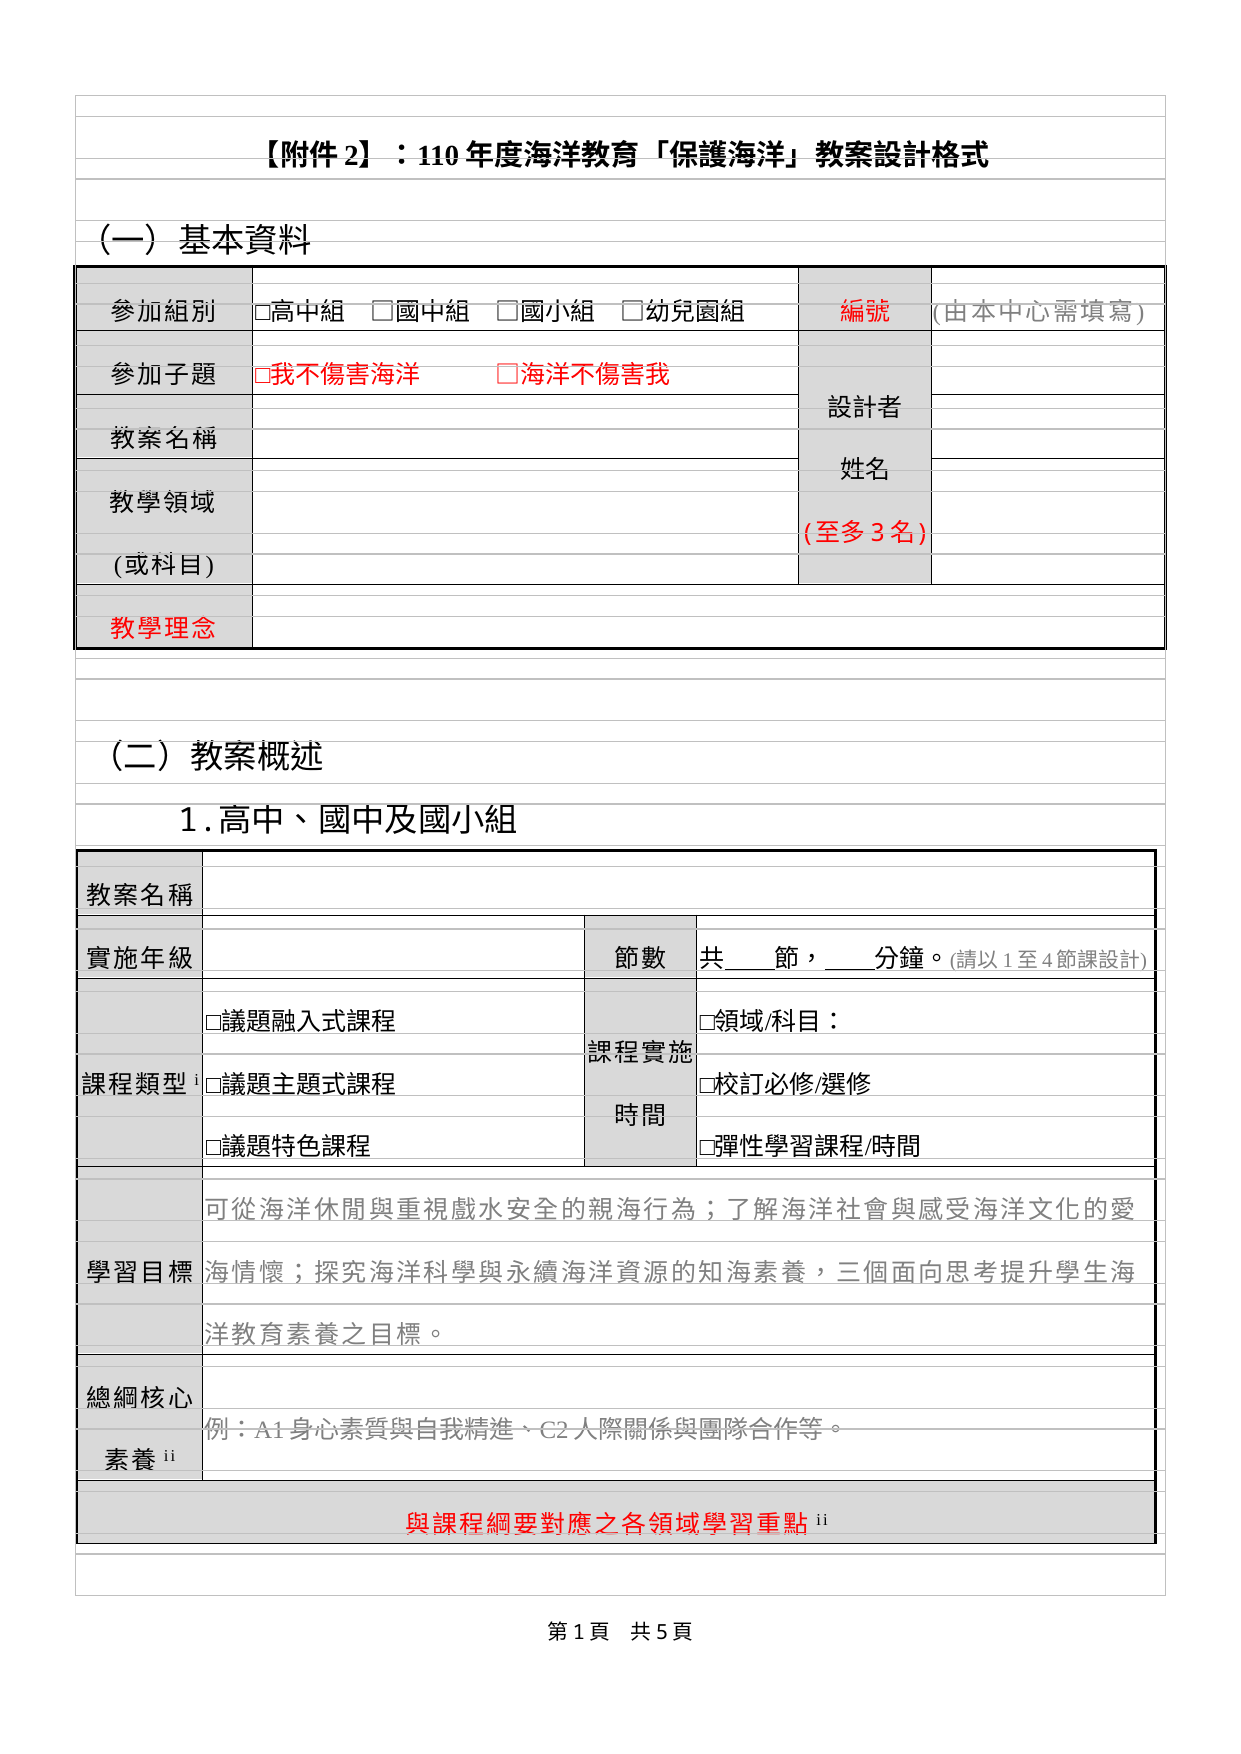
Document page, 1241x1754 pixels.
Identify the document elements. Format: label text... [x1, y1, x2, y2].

table_cell [932, 534, 1164, 553]
table_cell [253, 430, 798, 457]
table_cell [932, 395, 1164, 408]
table_cell [203, 1034, 584, 1053]
table_header （一）基本資料 [76, 221, 1165, 241]
table_cell [203, 979, 584, 991]
table_cell [78, 1034, 202, 1053]
table_cell 參加子題 [77, 367, 252, 394]
table_cell [78, 1534, 1154, 1543]
table_cell [253, 617, 1164, 647]
table_cell [697, 979, 1154, 991]
table_cell [697, 916, 1154, 928]
table_cell □彈性學習課程/時間 [697, 1117, 1154, 1158]
table_cell □議題主題式課程 [203, 1055, 584, 1095]
table_cell 與課程綱要對應之各領域學習重點ii [78, 1492, 1154, 1533]
table_cell [932, 367, 1164, 394]
table_cell 課程實施 時間 [585, 1117, 696, 1158]
table_cell 設計者 姓名 (至多3名) [799, 409, 931, 428]
table_cell [253, 268, 798, 283]
table_cell [253, 331, 798, 345]
table_cell [253, 596, 1164, 616]
table_cell [203, 909, 1154, 914]
table_cell [78, 852, 202, 866]
table_cell [203, 916, 584, 928]
table_cell [253, 409, 798, 428]
table_cell 設計者 姓名 (至多3名) [799, 534, 931, 553]
table_cell [697, 1096, 1154, 1116]
table_cell □高中組 □國中組 □國小組 □幼兒園組 [253, 305, 798, 330]
table_cell 總綱核心 [78, 1367, 202, 1408]
table_cell [253, 395, 798, 408]
table_cell 可從海洋休閒與重視戲水安全的親海行為；了解海洋社會與感受海洋文化的愛 [203, 1180, 1154, 1220]
table_cell [253, 555, 798, 583]
table_cell [78, 1159, 202, 1166]
table_header （二）教案概述 1.高中、國中及國小組 1.高中、國中及國小組 [77, 784, 1156, 803]
table_cell 教學理念 [77, 617, 252, 647]
table_cell 設計者 姓名 (至多3名) [799, 492, 931, 533]
table_cell [932, 331, 1164, 345]
table_cell 課程實施 時間 [585, 1096, 696, 1116]
table_cell [203, 1221, 1154, 1241]
table_cell [77, 596, 252, 616]
table_cell [253, 346, 798, 366]
table_header （二）教案概述 1.高中、國中及國小組 1.高中、國中及國小組 [77, 713, 1156, 720]
table_cell [585, 916, 696, 928]
table_cell [77, 471, 252, 491]
table_cell 課程實施 時間 [585, 992, 696, 1033]
table_cell 編號 [799, 305, 931, 330]
table_cell (由本中心需填寫) [932, 305, 1164, 330]
table_cell [78, 1117, 202, 1158]
table_cell [585, 971, 696, 977]
table_cell □議題特色課程 [203, 1117, 584, 1158]
table_cell 設計者 姓名 (至多3名) [799, 331, 931, 345]
table_cell [253, 534, 798, 553]
table_cell [697, 1034, 1154, 1053]
table_cell [203, 867, 1154, 908]
table_header （二）教案概述 1.高中、國中及國小組 1.高中、國中及國小組 [77, 742, 1156, 783]
table_cell [77, 585, 252, 595]
table_cell 設計者 姓名 (至多3名) [799, 430, 931, 470]
table_cell [253, 284, 798, 303]
text 【附件2】：110年度海洋教育「保護海洋」教案設計格式 [76, 111, 1165, 116]
text 【附件2】：110年度海洋教育「保護海洋」教案設計格式 [76, 159, 1165, 174]
table_cell [932, 459, 1164, 470]
table_cell [78, 1180, 202, 1220]
table_cell □領域/科目： [697, 992, 1154, 1033]
table_cell [203, 1284, 1154, 1303]
table_cell (或科目) [77, 555, 252, 583]
table_cell 實施年級 [78, 930, 202, 970]
table_cell [78, 1221, 202, 1241]
table_cell 素養ii [78, 1430, 202, 1470]
table_cell [203, 1346, 1154, 1353]
table_cell [77, 346, 252, 366]
text 【附件2】：110年度海洋教育「保護海洋」教案設計格式 [76, 117, 1165, 158]
table_cell [78, 971, 202, 977]
table_cell [932, 346, 1164, 366]
table_header （一）基本資料 [76, 190, 1165, 220]
table_cell [78, 916, 202, 928]
table_header （一）基本資料 [76, 242, 1165, 265]
table_cell [78, 909, 202, 914]
table_cell 設計者 姓名 (至多3名) [799, 346, 931, 366]
table_cell 教案名稱 [78, 867, 202, 908]
table_cell 課程實施 時間 [585, 1159, 696, 1166]
table_cell [799, 284, 931, 303]
table_cell [78, 1167, 202, 1178]
table_cell [932, 268, 1164, 283]
table_cell [78, 992, 202, 1033]
table_cell [253, 459, 798, 470]
table_cell 設計者 姓名 (至多3名) [799, 471, 931, 491]
table_cell [77, 534, 252, 553]
table_cell □校訂必修/選修 [697, 1055, 1154, 1095]
table_cell [78, 1096, 202, 1116]
table_cell 課程實施 時間 [585, 1034, 696, 1053]
table_cell [77, 395, 252, 408]
table_cell □我不傷害海洋 □海洋不傷害我 [253, 367, 798, 394]
table_header （二）教案概述 1.高中、國中及國小組 1.高中、國中及國小組 [77, 721, 1156, 741]
table_cell [203, 1167, 1154, 1178]
table_cell [78, 1481, 1154, 1491]
table_cell □議題融入式課程 [203, 992, 584, 1033]
table_cell 例：A1身心素質與自我精進、C2人際關係與團隊合作等。 [203, 1355, 1154, 1366]
table_cell 共 節， 分鐘。(請以1至4節課設計) [697, 930, 1154, 970]
table_cell [77, 284, 252, 303]
table_cell 設計者 姓名 (至多3名) [799, 367, 931, 408]
table_cell [78, 1355, 202, 1366]
table_cell 教學領域 [77, 492, 252, 533]
table_cell 例：A1身心素質與自我精進、C2人際關係與團隊合作等。 [203, 1430, 1154, 1470]
table_cell 教案名稱 [77, 430, 252, 457]
table_cell [932, 492, 1164, 533]
table_cell [78, 979, 202, 991]
table_cell 設計者 姓名 (至多3名) [799, 555, 931, 583]
table_cell [203, 1096, 584, 1116]
table_cell [253, 492, 798, 533]
table_cell [697, 971, 1154, 977]
table_cell [932, 430, 1164, 457]
table_cell [77, 459, 252, 470]
table_cell [78, 1409, 202, 1428]
table_cell [78, 1305, 202, 1345]
table_cell [78, 1284, 202, 1303]
table_cell [799, 268, 931, 283]
table_cell [697, 1159, 1154, 1166]
table_cell [77, 331, 252, 345]
table_cell 例：A1身心素質與自我精進、C2人際關係與團隊合作等。 [203, 1409, 1154, 1428]
table_cell 海情懷；探究海洋科學與永續海洋資源的知海素養，三個面向思考提升學生海 [203, 1242, 1154, 1283]
table_cell [203, 1159, 584, 1166]
table_cell [203, 852, 1154, 866]
table_cell [203, 971, 584, 977]
table_cell [78, 1346, 202, 1353]
table_header （二）教案概述 1.高中、國中及國小組 1.高中、國中及國小組 [77, 805, 1156, 845]
table_cell 洋教育素養之目標。 [203, 1305, 1154, 1345]
table_cell 學習目標 [78, 1242, 202, 1283]
table_cell [932, 471, 1164, 491]
table_cell [77, 409, 252, 428]
table_cell 節數 [585, 930, 696, 970]
table_cell [203, 930, 584, 970]
table_cell [932, 555, 1164, 583]
table_cell [932, 284, 1164, 303]
table_cell 課程實施 時間 [585, 979, 696, 991]
table_cell 例：A1身心素質與自我精進、C2人際關係與團隊合作等。 [203, 1367, 1154, 1408]
table_cell 例：A1身心素質與自我精進、C2人際關係與團隊合作等。 [203, 1471, 1154, 1479]
table_cell 課程類型i [78, 1055, 202, 1095]
table_cell [932, 409, 1164, 428]
table_cell [253, 471, 798, 491]
table_cell 參加組別 [77, 305, 252, 330]
table_cell 課程實施 時間 [585, 1055, 696, 1095]
table_cell [78, 1471, 202, 1479]
table_cell [77, 268, 252, 283]
table_cell [253, 585, 1164, 595]
